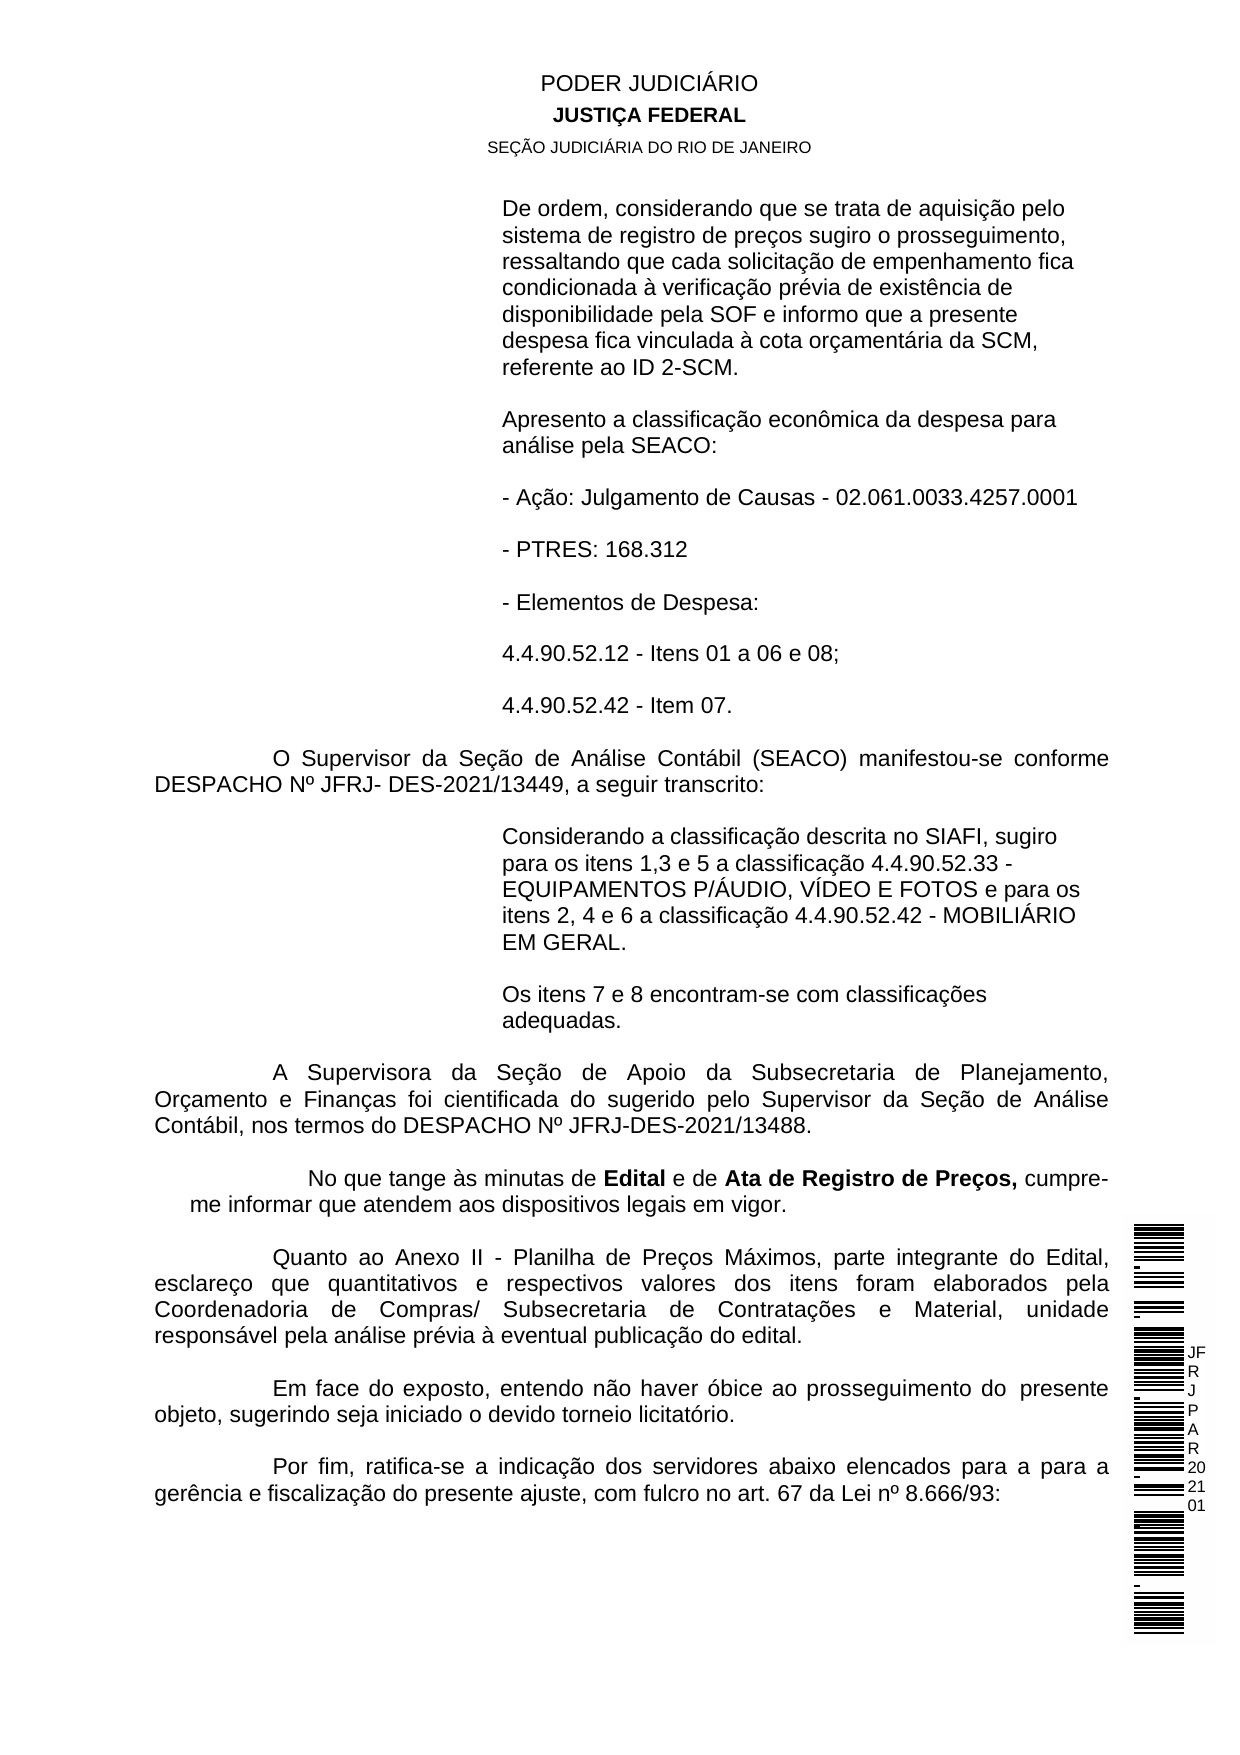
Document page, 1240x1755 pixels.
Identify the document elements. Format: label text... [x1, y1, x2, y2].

text Apresento a classificação econômica da despesa para análise pela SEACO: [502, 406, 1103, 458]
text A Supervisora da Seção de Apoio da Subsecretaria de Planejamento, Orçamento e Finanças foi cientificada do sugerido pelo Supervisor da Seção de Análise Contábil, nos termos do DESPACHO Nº JFRJ-DES-2021/13488. [154, 1059, 1109, 1138]
text JFRJPAR202101332A [1187, 1343, 1206, 1515]
text - Elementos de Despesa: 4.4.90.52.12 - Itens 01 a 06 e 08; [502, 588, 882, 666]
text O Supervisor da Seção de Análise Contábil (SEACO) manifestou-se conforme DESPACHO Nº JFRJ- DES-2021/13449, a seguir transcrito: [154, 744, 1109, 797]
text 4.4.90.52.42 - Item 07. [502, 692, 1227, 719]
text - PTRES: 168.312 [502, 536, 1227, 563]
text Em face do exposto, entendo não haver óbice ao prosseguimento do presente objeto, sugerindo seja iniciado o devido torneio licitatório. [154, 1375, 1109, 1427]
text - Ação: Julgamento de Causas - 02.061.0033.4257.0001 [502, 484, 1227, 511]
text Os itens 7 e 8 encontram-se com classificações adequadas. [502, 981, 1095, 1033]
text itens 2, 4 e 6 a classificação 4.4.90.52.42 - MOBILIÁRIO EM GERAL. [502, 902, 1103, 955]
text No que tange às minutas de Edital e de Ata de Registro de Preços, cumpre- me informar que atendem aos dispositivos legais em vigor. [189, 1165, 1109, 1218]
text Considerando a classificação descrita no SIAFI, sugiro para os itens 1,3 e 5 a classificação 4.4.90.52.33 - EQUIPAMENTOS P/ÁUDIO, VÍDEO E FOTOS e para os [502, 823, 1095, 902]
text De ordem, considerando que se trata de aquisição pelo sistema de registro de preços sugiro o prosseguimento, ressaltando que cada solicitação de empenhamento fica condicionada à verificação prévia de existência de disponibilidade pela SOF e informo que a presente despesa fica vinculada à cota orçamentária da SCM, referente ao ID 2-SCM. [502, 195, 1095, 380]
text Quanto ao Anexo II - Planilha de Preços Máximos, parte integrante do Edital, esclareço que quantitativos e respectivos valores dos itens foram elaborados pela Coordenadoria de Compras/ Subsecretaria de Contratações e Material, unidade responsável pela análise prévia à eventual publicação do edital. [154, 1243, 1109, 1349]
text Por fim, ratifica-se a indicação dos servidores abaixo elencados para a para a gerência e fiscalização do presente ajuste, com fulcro no art. 67 da Lei nº 8.666/93: [154, 1453, 1109, 1506]
